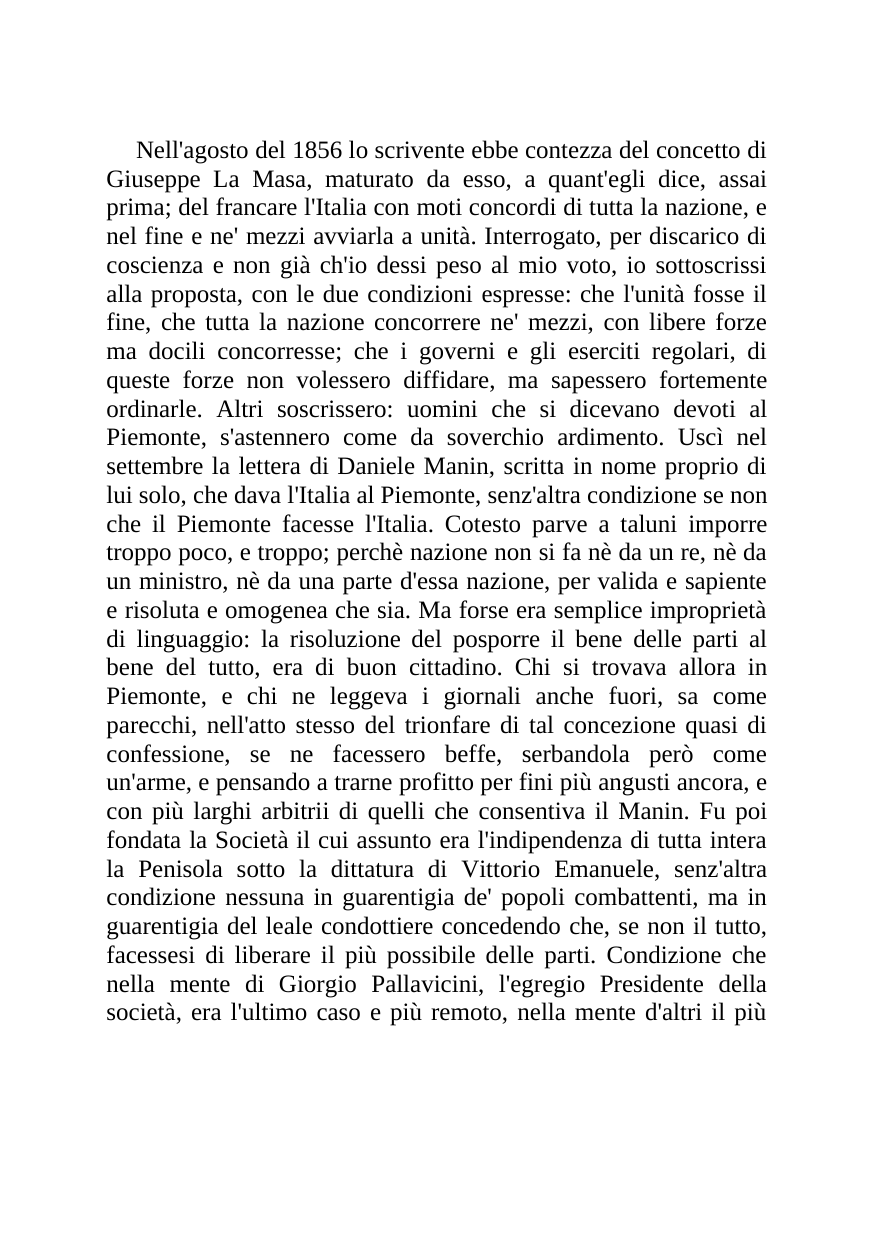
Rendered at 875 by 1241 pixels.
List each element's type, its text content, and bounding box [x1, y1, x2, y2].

text Nell'agosto del 1856 lo scrivente ebbe contezza del concetto di Giuseppe La Masa, maturato da esso, a quant'egli dice, assai prima; del francare l'Italia con moti concordi di tutta la nazione, e nel fine e ne' mezzi avviarla a unità. Interrogato, per discarico di coscienza e non già ch'io dessi peso al mio voto, io sottoscrissi alla proposta, con le due condizioni espresse: che l'unità fosse il fine, che tutta la nazione concorrere ne' mezzi, con libere forze ma docili concorresse; che i governi e gli eserciti regolari, di queste forze non volessero diffidare, ma sapessero fortemente ordinarle. Altri soscrissero: uomini che si dicevano devoti al Piemonte, s'astennero come da soverchio ardimento. Uscì nel settembre la lettera di Daniele Manin, scritta in nome proprio di lui solo, che dava l'Italia al Piemonte, senz'altra condizione se non che il Piemonte facesse l'Italia. Cotesto parve a taluni imporre troppo poco, e troppo; perchè nazione non si fa nè da un re, nè da un ministro, nè da una parte d'essa nazione, per valida e sapiente e risoluta e omogenea che sia. Ma forse era semplice improprietà di linguaggio: la risoluzione del posporre il bene delle parti al bene del tutto, era di buon cittadino. Chi si trovava allora in Piemonte, e chi ne leggeva i giornali anche fuori, sa come parecchi, nell'atto stesso del trionfare di tal concezione quasi di confessione, se ne facessero beffe, serbandola però come un'arme, e pensando a trarne profitto per fini più angusti ancora, e con più larghi arbitrii di quelli che consentiva il Manin. Fu poi fondata la Società il cui assunto era l'indipendenza di tutta intera la Penisola sotto la dittatura di Vittorio Emanuele, senz'altra condizione nessuna in guarentigia de' popoli combattenti, ma in guarentigia del leale condottiere concedendo che, se non il tutto, facessesi di liberare il più possibile delle parti. Condizione che nella mente di Giorgio Pallavicini, l'egregio Presidente della società, era l'ultimo caso e più remoto, nella mente d'altri il più [106, 135, 768, 1026]
